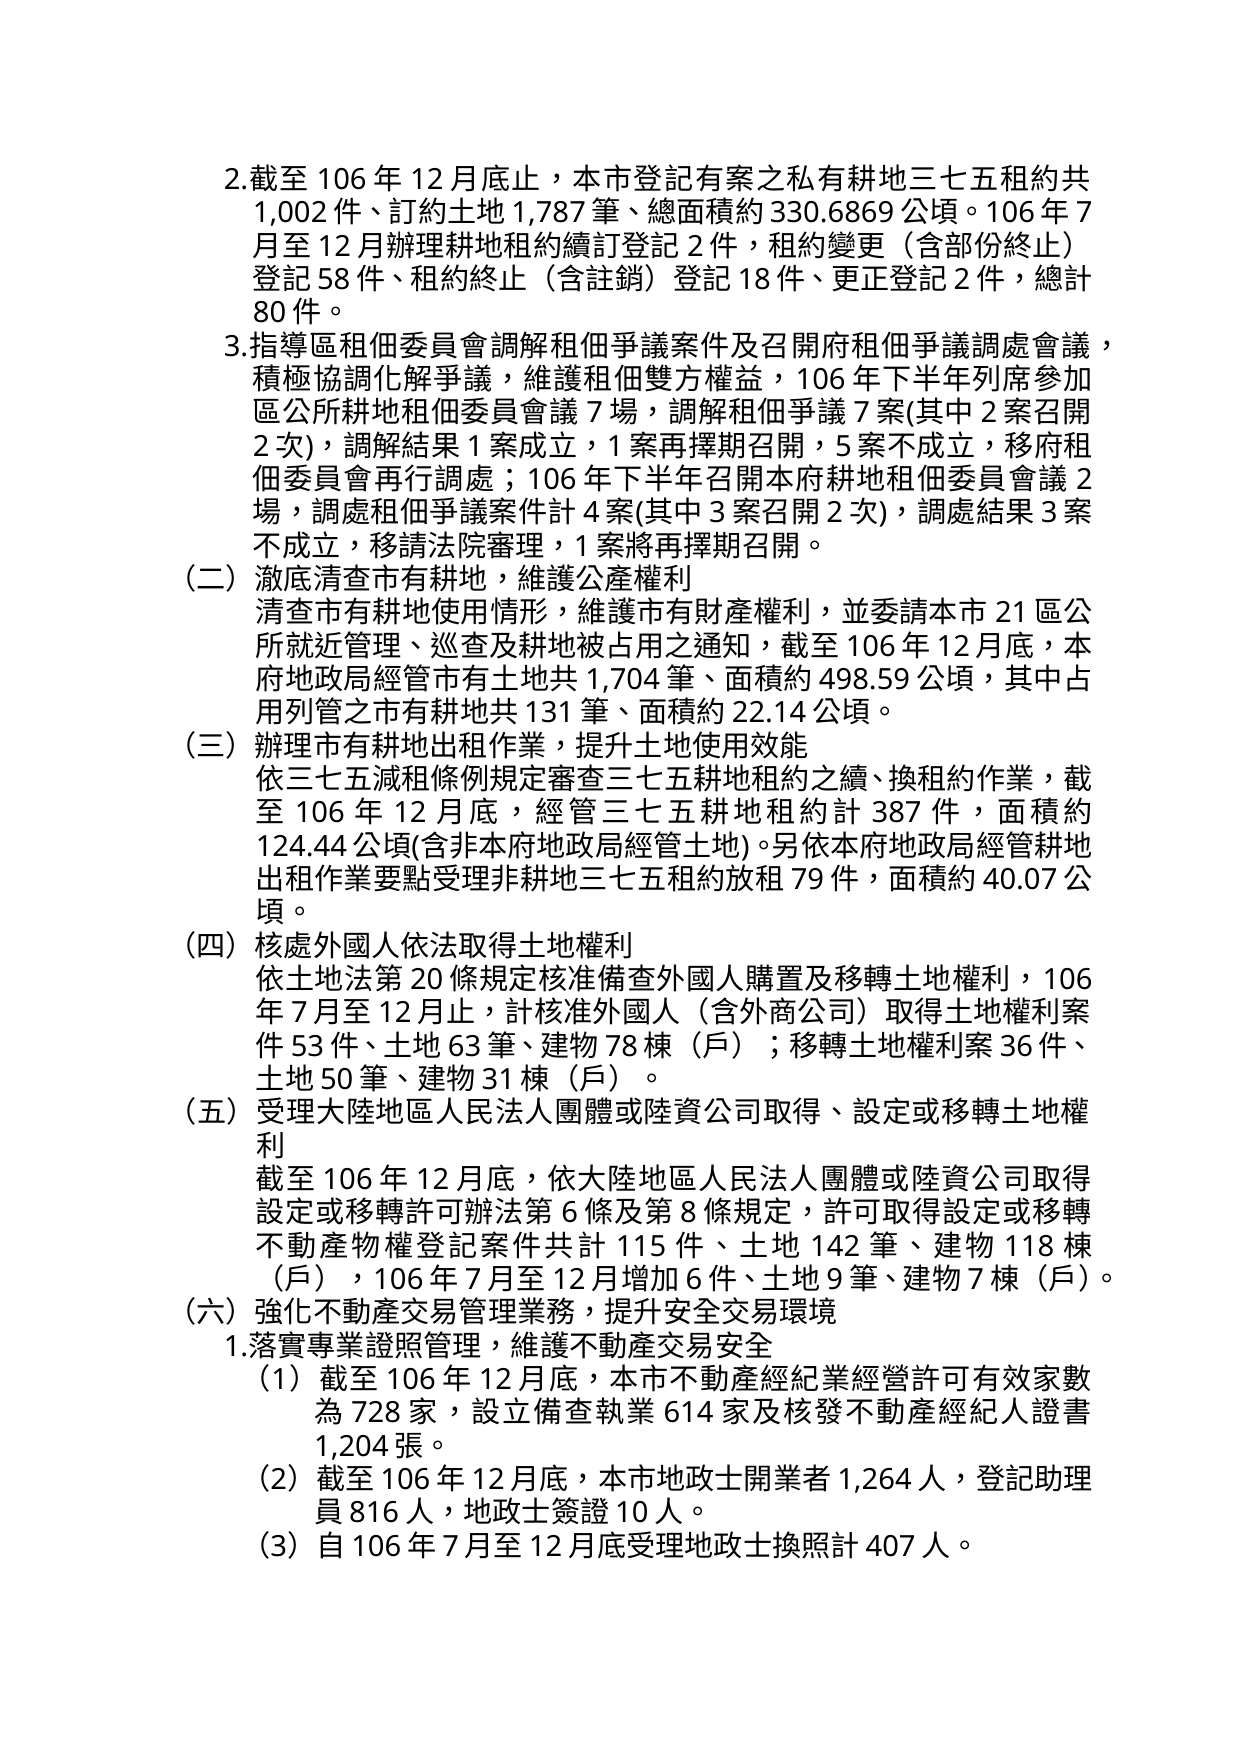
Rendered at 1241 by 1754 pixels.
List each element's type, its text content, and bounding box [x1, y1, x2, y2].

text 依三七五減租條例規定審查三七五耕地租約之續、換租約作業，截至106年12月底，經管三七五耕地租約計387件，面積約124.44公頃(含非本府地政局經管土地)。另依本府地政局經管耕地出租作業要點受理非耕地三七五租約放租79件，面積約40.07公頃。 [256, 763, 1092, 929]
text （四）核處外國人依法取得土地權利 [148, 929, 1092, 963]
text （二）澈底清查市有耕地，維護公產權利 [148, 563, 1092, 596]
text 截至106年12月底，依大陸地區人民法人團體或陸資公司取得設定或移轉許可辦法第6條及第8條規定，許可取得設定或移轉不動產物權登記案件共計115件、土地142筆、建物118棟（戶），106年7月至12月增加6件、土地9筆、建物7棟（戶）。 [255, 1163, 1092, 1296]
text 2.截至106年12月底止，本市登記有案之私有耕地三七五租約共1,002件、訂約土地1,787筆、總面積約330.6869公頃。106年7月至12月辦理耕地租約續訂登記2件，租約變更（含部份終止）登記58件、租約終止（含註銷）登記18件、更正登記2件，總計80件。 [223, 163, 1092, 329]
text 3.指導區租佃委員會調解租佃爭議案件及召開府租佃爭議調處會議，積極協調化解爭議，維護租佃雙方權益，106年下半年列席參加區公所耕地租佃委員會議7場，調解租佃爭議7案(其中2案召開2次)，調解結果1案成立，1案再擇期召開，5案不成立，移府租佃委員會再行調處；106年下半年召開本府耕地租佃委員會議2場，調處租佃爭議案件計4案(其中3案召開2次)，調處結果3案不成立，移請法院審理，1案將再擇期召開。 [223, 329, 1092, 563]
text 清查市有耕地使用情形，維護市有財產權利，並委請本市21區公所就近管理、巡查及耕地被占用之通知，截至106年12月底，本府地政局經管市有土地共1,704筆、面積約498.59公頃，其中占用列管之市有耕地共131筆、面積約22.14公頃。 [256, 596, 1092, 729]
text （三）辦理市有耕地出租作業，提升土地使用效能 [148, 729, 1092, 763]
text （3）自106年7月至12月底受理地政士換照計407人。 [241, 1529, 1092, 1563]
text 依土地法第20條規定核准備查外國人購置及移轉土地權利，106年7月至12月止，計核准外國人（含外商公司）取得土地權利案件53件、土地63筆、建物78棟（戶）；移轉土地權利案36件、土地50筆、建物31棟（戶）。 [256, 963, 1092, 1096]
text （五）受理大陸地區人民法人團體或陸資公司取得、設定或移轉土地權利 [167, 1096, 1092, 1163]
text （1）截至106年12月底，本市不動產經紀業經營許可有效家數為728家，設立備查執業614家及核發不動產經紀人證書1,204張。 [241, 1363, 1092, 1463]
text （六）強化不動產交易管理業務，提升安全交易環境 [148, 1296, 1092, 1329]
text （2）截至106年12月底，本市地政士開業者1,264人，登記助理員816人，地政士簽證10人。 [241, 1463, 1092, 1529]
text 1.落實專業證照管理，維護不動產交易安全 [223, 1329, 1092, 1363]
